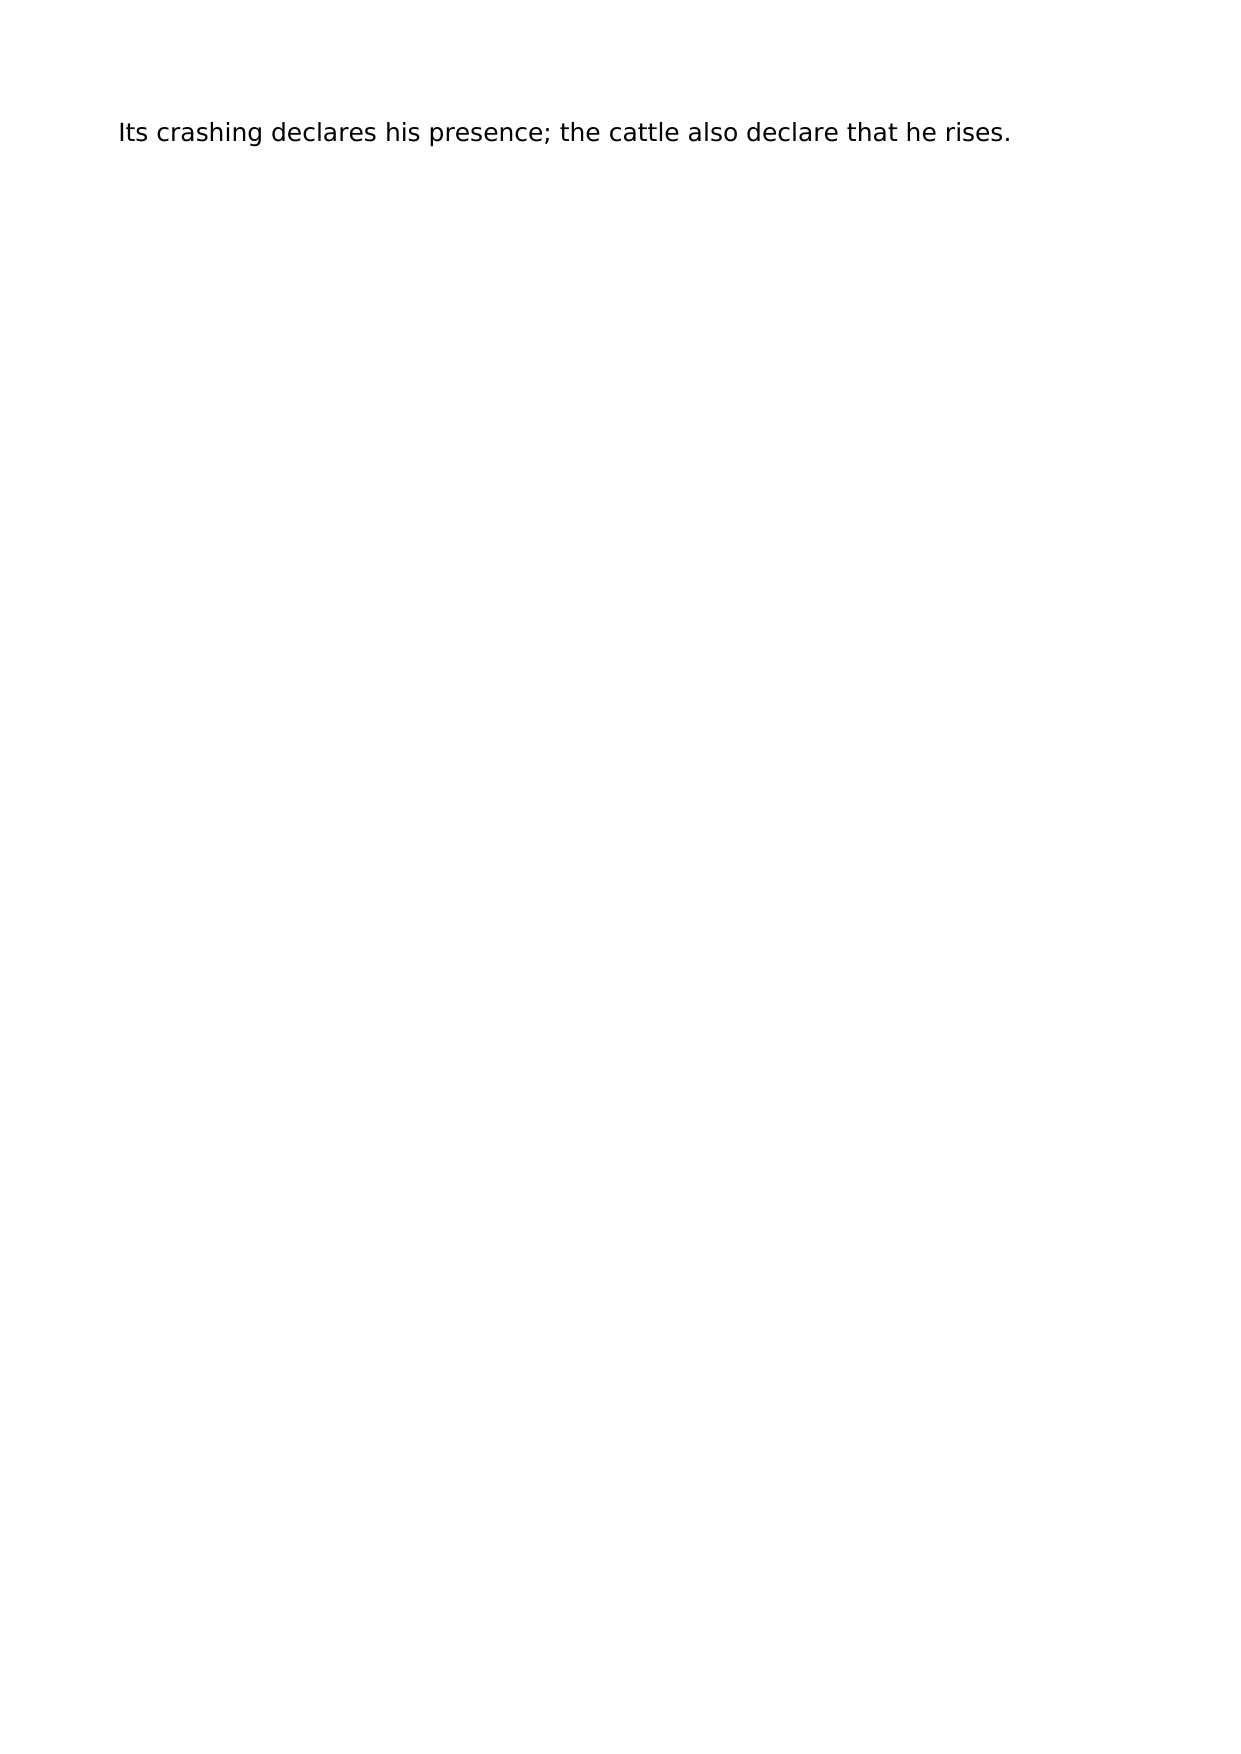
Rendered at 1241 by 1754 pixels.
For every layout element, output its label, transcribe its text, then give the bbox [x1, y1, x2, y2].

text Its crashing declares his presence; the cattle also declare that he rises. [118, 118, 1122, 147]
